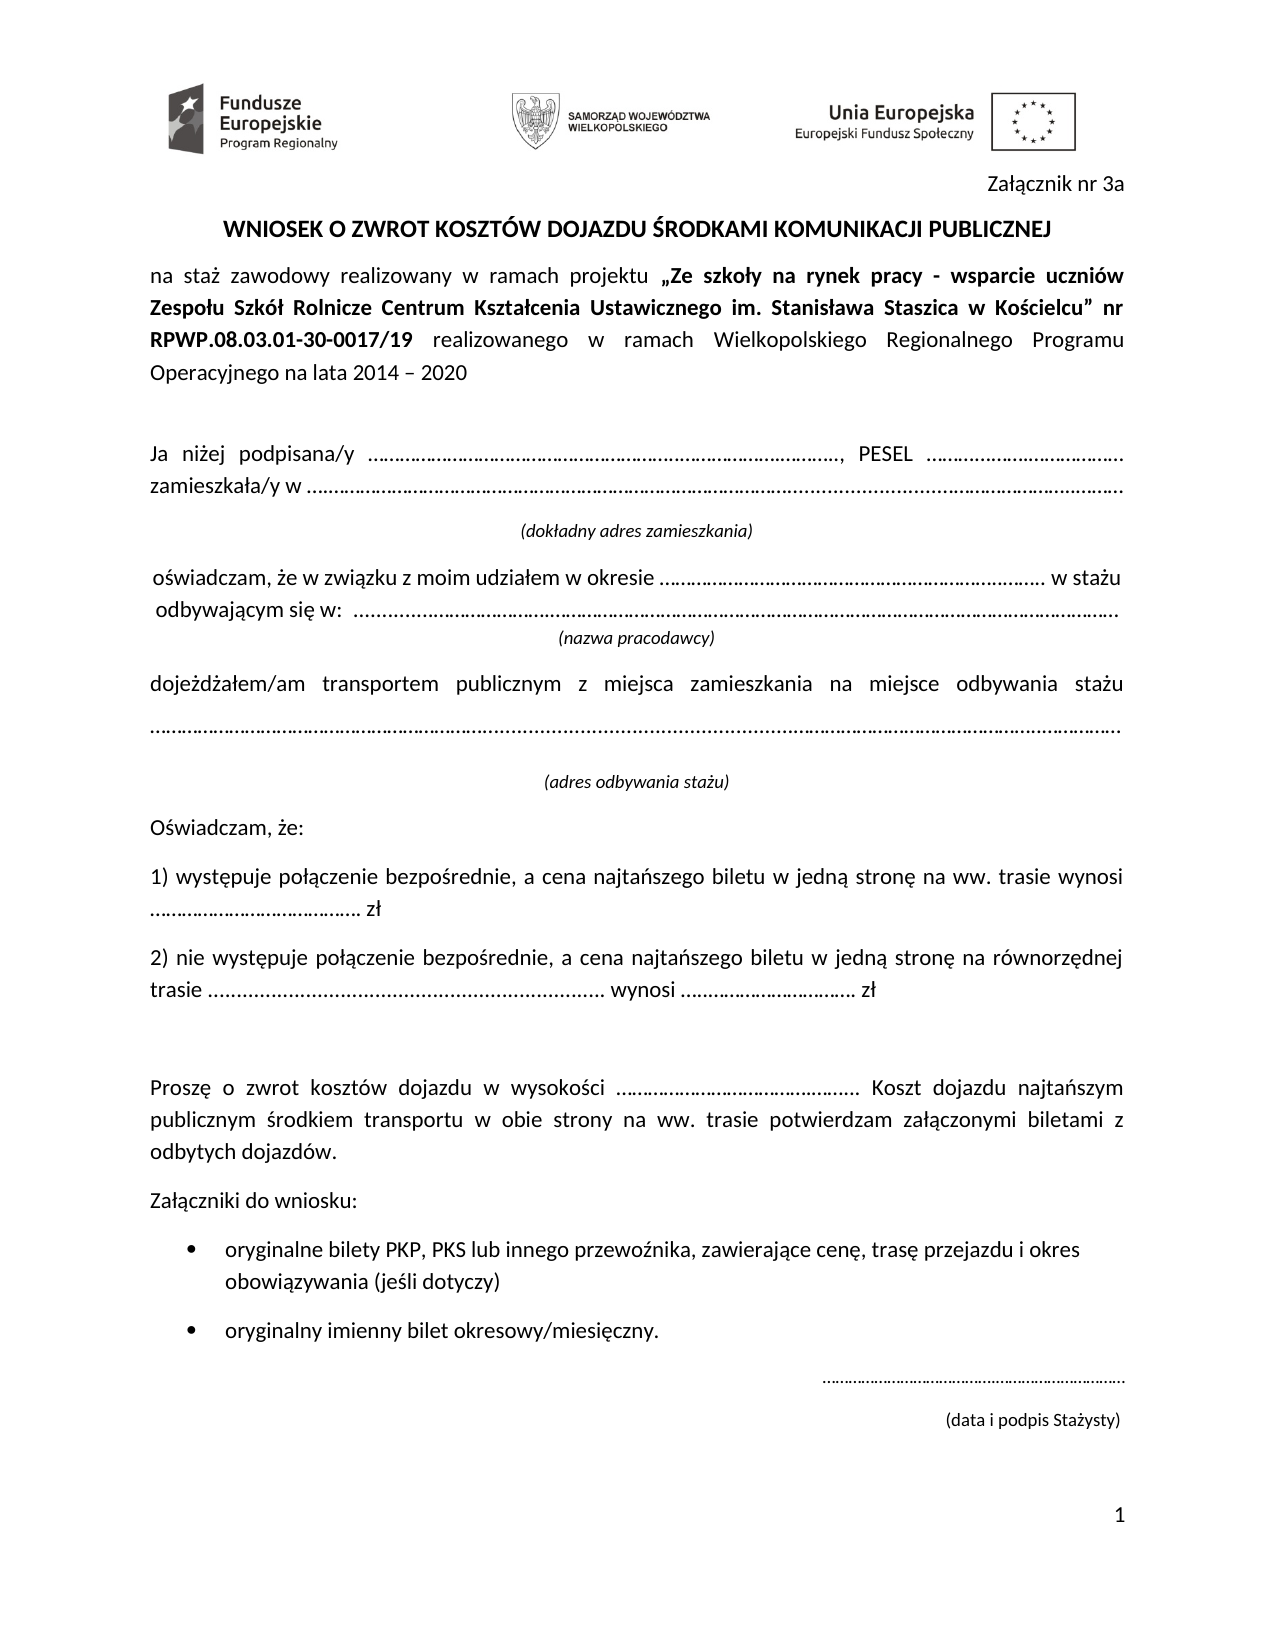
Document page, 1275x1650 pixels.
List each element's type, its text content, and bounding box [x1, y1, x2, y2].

text dojeżdżałem/am transportem publicznym z miejsca zamieszkania na miejsce odbywania stażu ………………………………………………………......................................................………………………………………..…………… [150, 669, 1125, 739]
text (data i podpis Stażysty) [187, 1408, 1125, 1431]
list oryginalny imienny bilet okresowy/miesięczny. [187, 1316, 1125, 1344]
text ………………………………….………………………… [187, 1365, 1125, 1388]
text na staż zawodowy realizowany w ramach projektu „Ze szkoły na rynek pracy - wsparcie uczniów Zespołu Szkół Rolnicze Centrum Kształcenia Ustawicznego im. Stanisława Staszica w Kościelcu” nr RPWP.08.03.01-30-0017/19 realizowanego w ramach Wielkopolskiego Regionalnego Programu Operacyjnego na lata 2014 – 2020 [150, 261, 1125, 386]
text (adres odbywania stażu) [150, 770, 1125, 793]
text Załącznik nr 3a [150, 169, 1125, 197]
text WNIOSEK O ZWROT KOSZTÓW DOJAZDU ŚRODKAMI KOMUNIKACJI PUBLICZNEJ [150, 214, 1125, 244]
text 1) występuje połączenie bezpośrednie, a cena najtańszego biletu w jedną stronę na ww. trasie wynosi …………………………………. zł [150, 862, 1125, 922]
text (dokładny adres zamieszkania) [150, 520, 1125, 543]
text oświadczam, że w związku z moim udziałem w okresie ………………………………………………………..…….. w stażu odbywającym się w: ..............………………….……………………………………………………………………………………………… (nazwa pracodawcy) [150, 563, 1125, 649]
list oryginalne bilety PKP, PKS lub innego przewoźnika, zawierające cenę, trasę przejazdu i okres obowiązywania (jeśli dotyczy) [187, 1235, 1125, 1295]
text Oświadczam, że: [150, 813, 1125, 841]
text Proszę o zwrot kosztów dojazdu w wysokości ……………………………….……... Koszt dojazdu najtańszym publicznym środkiem transportu w obie strony na ww. trasie potwierdzam załączonymi biletami z odbytych dojazdów. [150, 1073, 1125, 1165]
text Ja niżej podpisana/y …………………………………………………..……………….……….., PESEL ………...…….……………… zamieszkała/y w ….…………………………………………………………………………….............................…………………..……… [150, 439, 1125, 499]
text 2) nie występuje połączenie bezpośrednie, a cena najtańszego biletu w jedną stronę na równorzędnej trasie ..................................................................... wynosi …..………………………. zł [150, 943, 1125, 1003]
text Załączniki do wniosku: [150, 1186, 1125, 1214]
